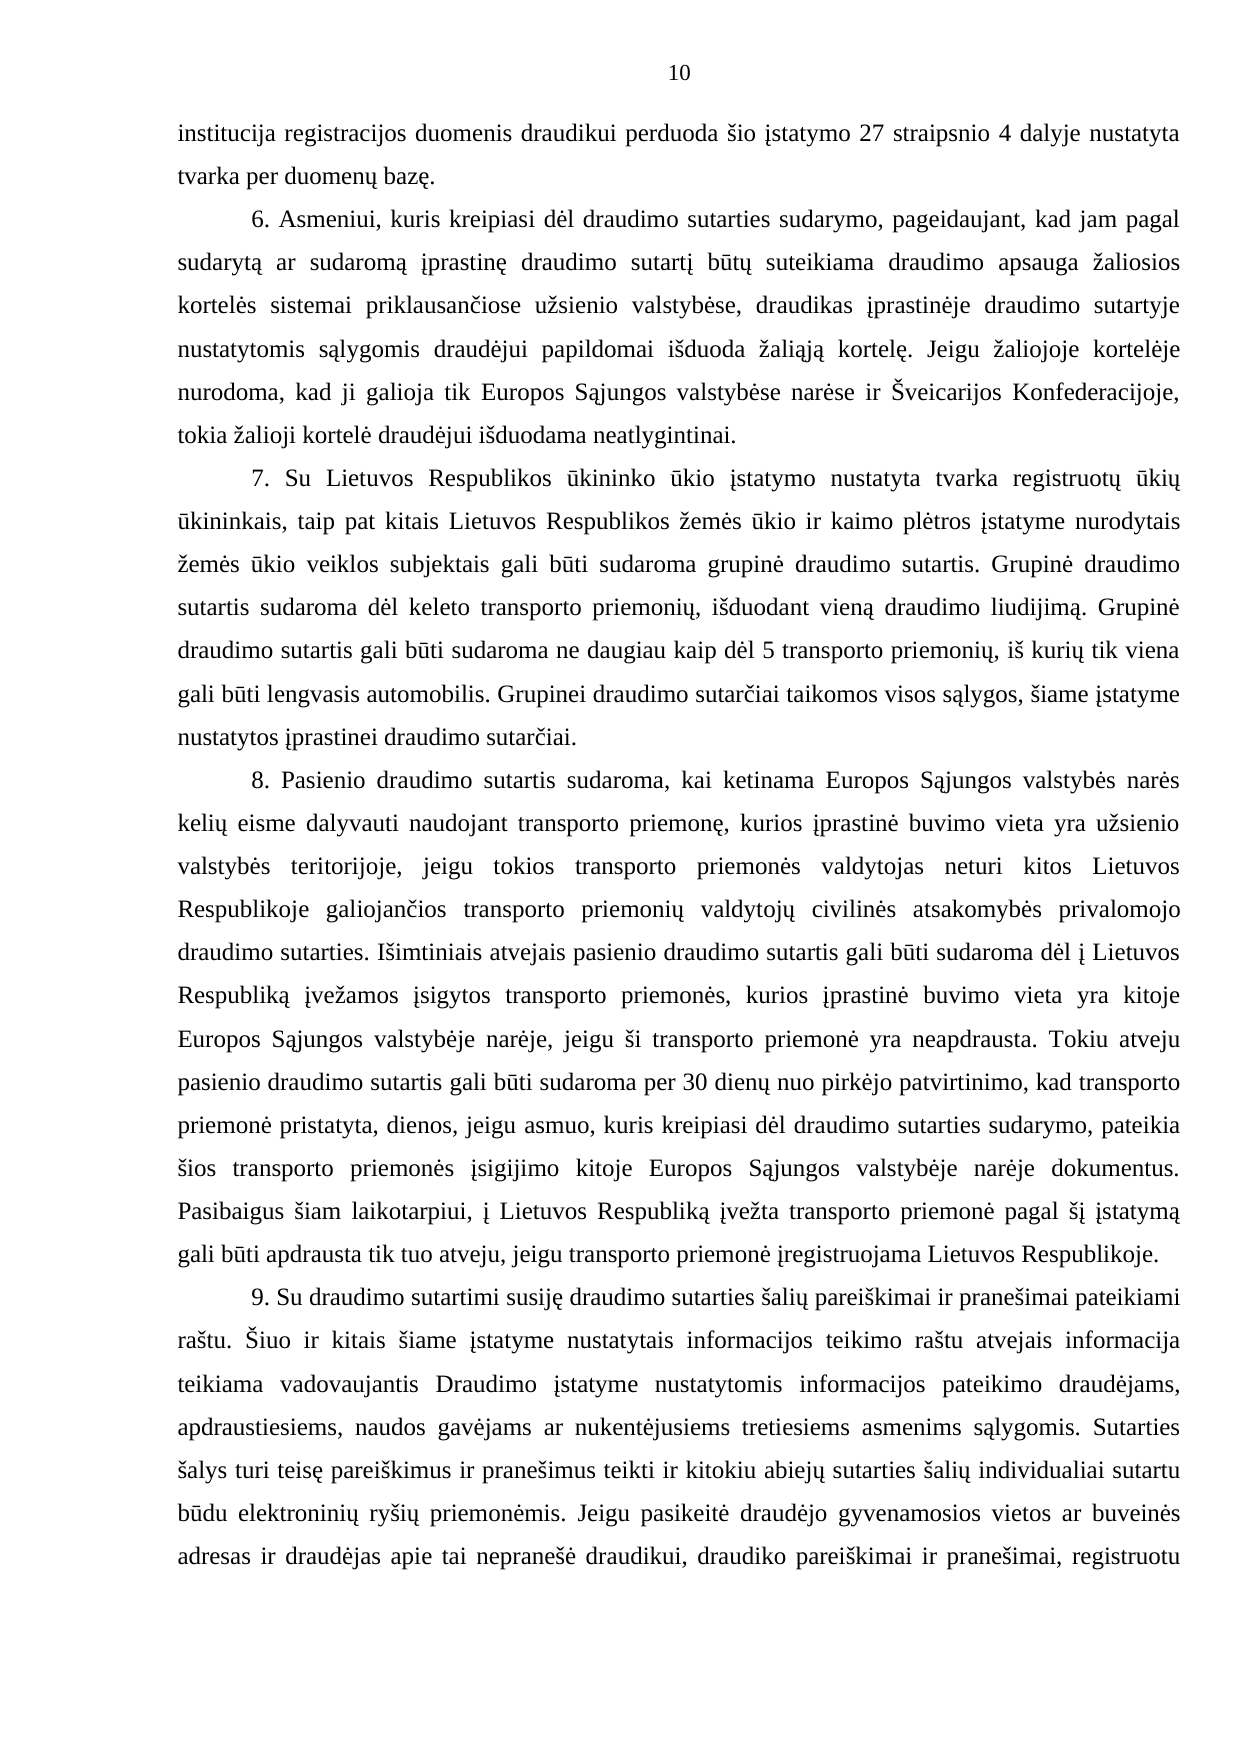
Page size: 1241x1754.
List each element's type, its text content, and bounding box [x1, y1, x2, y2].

text 9. Su draudimo sutartimi susiję draudimo sutarties šalių pareiškimai ir pranešimai pateikiami raštu. Šiuo ir kitais šiame įstatyme nustatytais informacijos teikimo raštu atvejais informacija teikiama vadovaujantis Draudimo įstatyme nustatytomis informacijos pateikimo draudėjams, apdraustiesiems, naudos gavėjams ar nukentėjusiems tretiesiems asmenims sąlygomis. Sutarties šalys turi teisę pareiškimus ir pranešimus teikti ir kitokiu abiejų sutarties šalių individualiai sutartu būdu elektroninių ryšių priemonėmis. Jeigu pasikeitė draudėjo gyvenamosios vietos ar buveinės adresas ir draudėjas apie tai nepranešė draudikui, draudiko pareiškimai ir pranešimai, registruotu [177, 1282, 1181, 1570]
text 7. Su Lietuvos Respublikos ūkininko ūkio įstatymo nustatyta tvarka registruotų ūkių ūkininkais, taip pat kitais Lietuvos Respublikos žemės ūkio ir kaimo plėtros įstatyme nurodytais žemės ūkio veiklos subjektais gali būti sudaroma grupinė draudimo sutartis. Grupinė draudimo sutartis sudaroma dėl keleto transporto priemonių, išduodant vieną draudimo liudijimą. Grupinė draudimo sutartis gali būti sudaroma ne daugiau kaip dėl 5 transporto priemonių, iš kurių tik viena gali būti lengvasis automobilis. Grupinei draudimo sutarčiai taikomos visos sąlygos, šiame įstatyme nustatytos įprastinei draudimo sutarčiai. [177, 463, 1181, 751]
text institucija registracijos duomenis draudikui perduoda šio įstatymo 27 straipsnio 4 dalyje nustatyta tvarka per duomenų bazę. [177, 118, 1181, 190]
text 8. Pasienio draudimo sutartis sudaroma, kai ketinama Europos Sąjungos valstybės narės kelių eisme dalyvauti naudojant transporto priemonę, kurios įprastinė buvimo vieta yra užsienio valstybės teritorijoje, jeigu tokios transporto priemonės valdytojas neturi kitos Lietuvos Respublikoje galiojančios transporto priemonių valdytojų civilinės atsakomybės privalomojo draudimo sutarties. Išimtiniais atvejais pasienio draudimo sutartis gali būti sudaroma dėl į Lietuvos Respubliką įvežamos įsigytos transporto priemonės, kurios įprastinė buvimo vieta yra kitoje Europos Sąjungos valstybėje narėje, jeigu ši transporto priemonė yra neapdrausta. Tokiu atveju pasienio draudimo sutartis gali būti sudaroma per 30 dienų nuo pirkėjo patvirtinimo, kad transporto priemonė pristatyta, dienos, jeigu asmuo, kuris kreipiasi dėl draudimo sutarties sudarymo, pateikia šios transporto priemonės įsigijimo kitoje Europos Sąjungos valstybėje narėje dokumentus. Pasibaigus šiam laikotarpiui, į Lietuvos Respubliką įvežta transporto priemonė pagal šį įstatymą gali būti apdrausta tik tuo atveju, jeigu transporto priemonė įregistruojama Lietuvos Respublikoje. [177, 765, 1181, 1268]
text 6. Asmeniui, kuris kreipiasi dėl draudimo sutarties sudarymo, pageidaujant, kad jam pagal sudarytą ar sudaromą įprastinę draudimo sutartį būtų suteikiama draudimo apsauga žaliosios kortelės sistemai priklausančiose užsienio valstybėse, draudikas įprastinėje draudimo sutartyje nustatytomis sąlygomis draudėjui papildomai išduoda žaliąją kortelę. Jeigu žaliojoje kortelėje nurodoma, kad ji galioja tik Europos Sąjungos valstybėse narėse ir Šveicarijos Konfederacijoje, tokia žalioji kortelė draudėjui išduodama neatlygintinai. [177, 204, 1181, 449]
